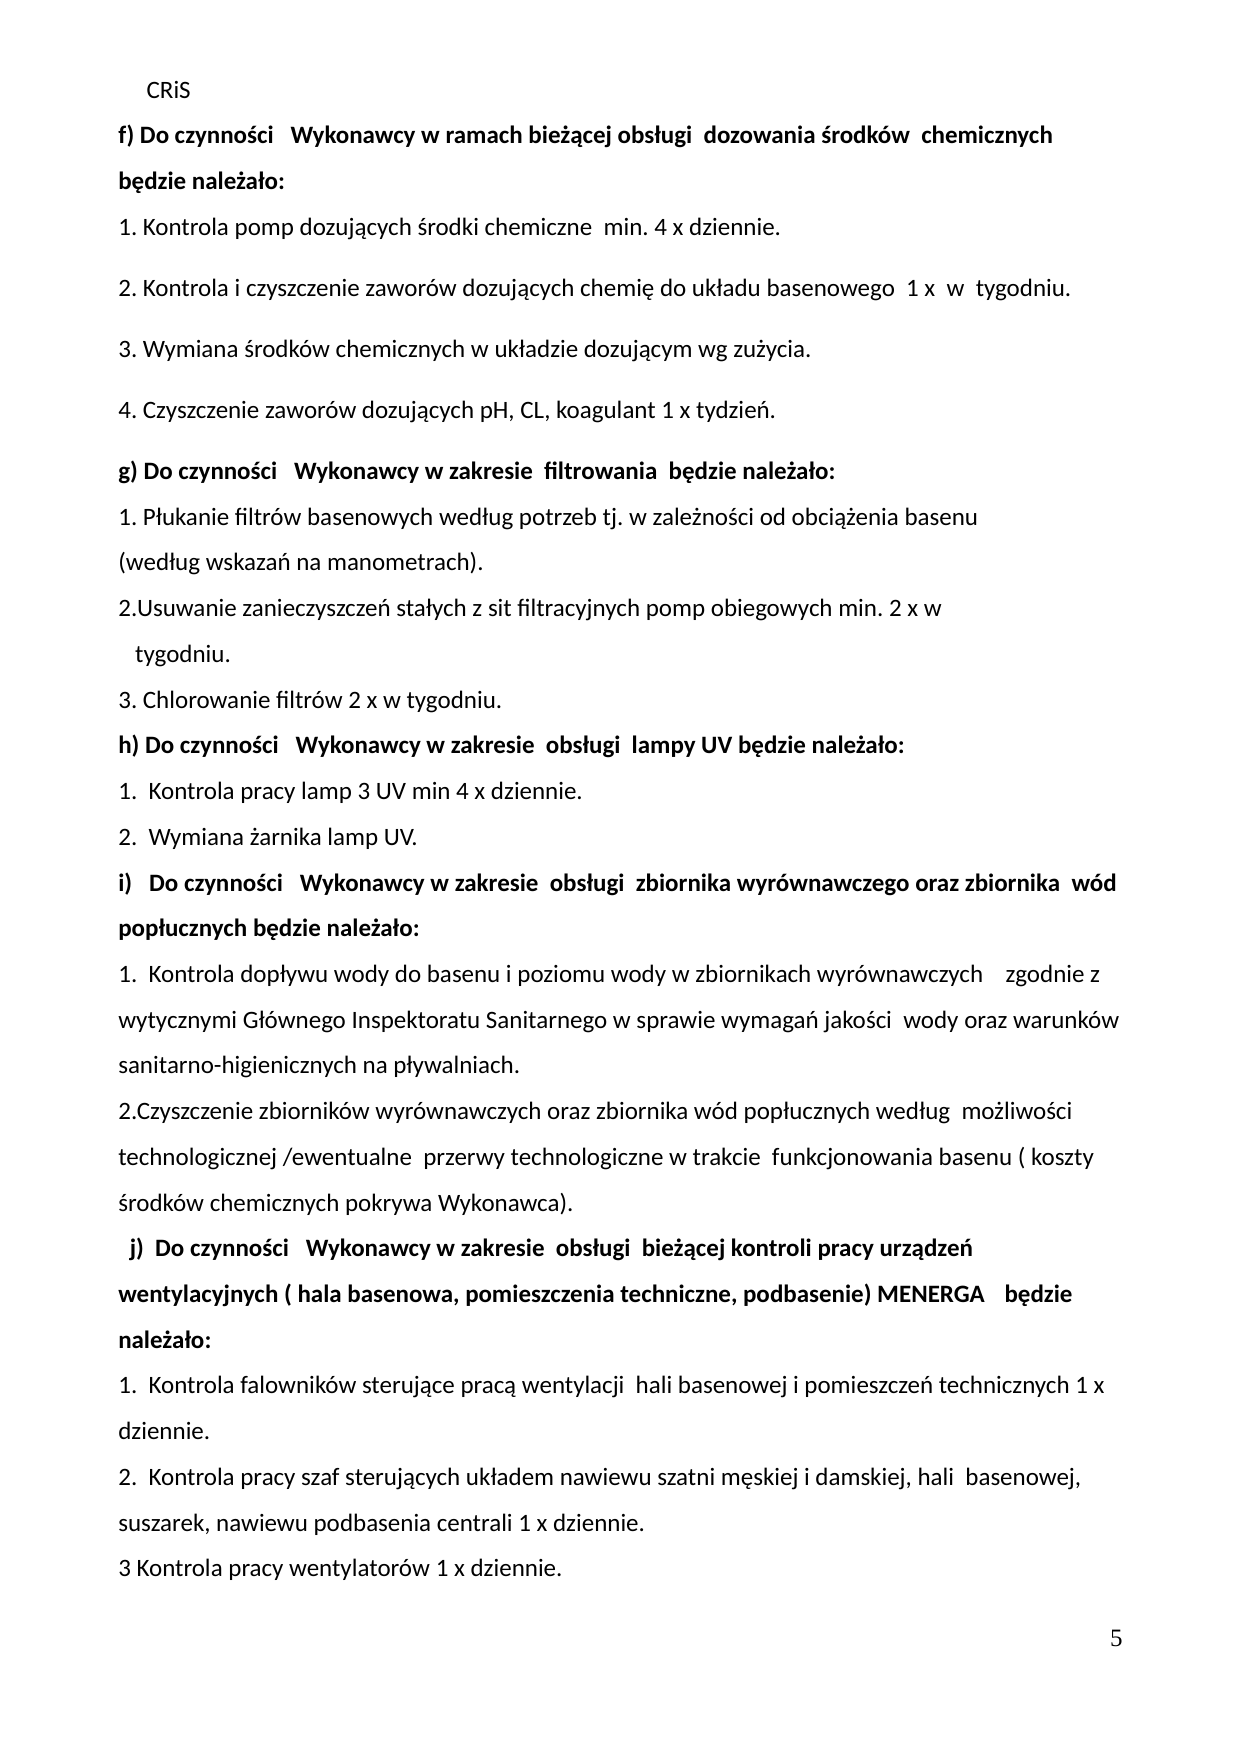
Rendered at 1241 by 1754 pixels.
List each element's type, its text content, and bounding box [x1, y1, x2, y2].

text 2. Wymiana żarnika lamp UV. [118, 821, 1122, 851]
text i) Do czynności Wykonawcy w zakresie obsługi zbiornika wyrównawczego oraz zbiornika wód popłucznych będzie należało: [118, 867, 1122, 943]
text 4. Czyszczenie zaworów dozujących pH, CL, koagulant 1 x tydzień. [118, 394, 1122, 424]
text 1. Kontrola pracy lamp 3 UV min 4 x dziennie. [118, 775, 1122, 806]
text tygodniu. [118, 638, 1122, 668]
text CRiS [118, 74, 1122, 104]
text 1. Płukanie filtrów basenowych według potrzeb tj. w zależności od obciążenia basenu [118, 501, 1122, 531]
text 2.Usuwanie zanieczyszczeń stałych z sit filtracyjnych pomp obiegowych min. 2 x w [118, 592, 1122, 623]
text 3 Kontrola pracy wentylatorów 1 x dziennie. [118, 1553, 1122, 1583]
text 2. Kontrola i czyszczenie zaworów dozujących chemię do układu basenowego 1 x w tygodniu. [118, 272, 1122, 302]
text 2. Kontrola pracy szaf sterujących układem nawiewu szatni męskiej i damskiej, hali basenowej, suszarek, nawiewu podbasenia centrali 1 x dziennie. [118, 1461, 1122, 1537]
text 3. Wymiana środków chemicznych w układzie dozującym wg zużycia. [118, 333, 1122, 363]
text g) Do czynności Wykonawcy w zakresie filtrowania będzie należało: [118, 455, 1122, 486]
text 3. Chlorowanie filtrów 2 x w tygodniu. [118, 684, 1122, 714]
text 1. Kontrola pomp dozujących środki chemiczne min. 4 x dziennie. [118, 211, 1122, 241]
text 2.Czyszczenie zbiorników wyrównawczych oraz zbiornika wód popłucznych według możliwości technologicznej /ewentualne przerwy technologiczne w trakcie funkcjonowania basenu ( koszty środków chemicznych pokrywa Wykonawca). [118, 1095, 1122, 1217]
text 1. Kontrola falowników sterujące pracą wentylacji hali basenowej i pomieszczeń technicznych 1 x dziennie. [118, 1370, 1122, 1446]
text j) Do czynności Wykonawcy w zakresie obsługi bieżącej kontroli pracy urządzeń wentylacyjnych ( hala basenowa, pomieszczenia techniczne, podbasenie) MENERGA będzie należało: [118, 1232, 1122, 1354]
text f) Do czynności Wykonawcy w ramach bieżącej obsługi dozowania środków chemicznych będzie należało: [118, 119, 1122, 196]
text (według wskazań na manometrach). [118, 547, 1122, 577]
text h) Do czynności Wykonawcy w zakresie obsługi lampy UV będzie należało: [118, 729, 1122, 760]
text 1. Kontrola dopływu wody do basenu i poziomu wody w zbiornikach wyrównawczych zgodnie z wytycznymi Głównego Inspektoratu Sanitarnego w sprawie wymagań jakości wody oraz warunków sanitarno-higienicznych na pływalniach. [118, 958, 1122, 1080]
